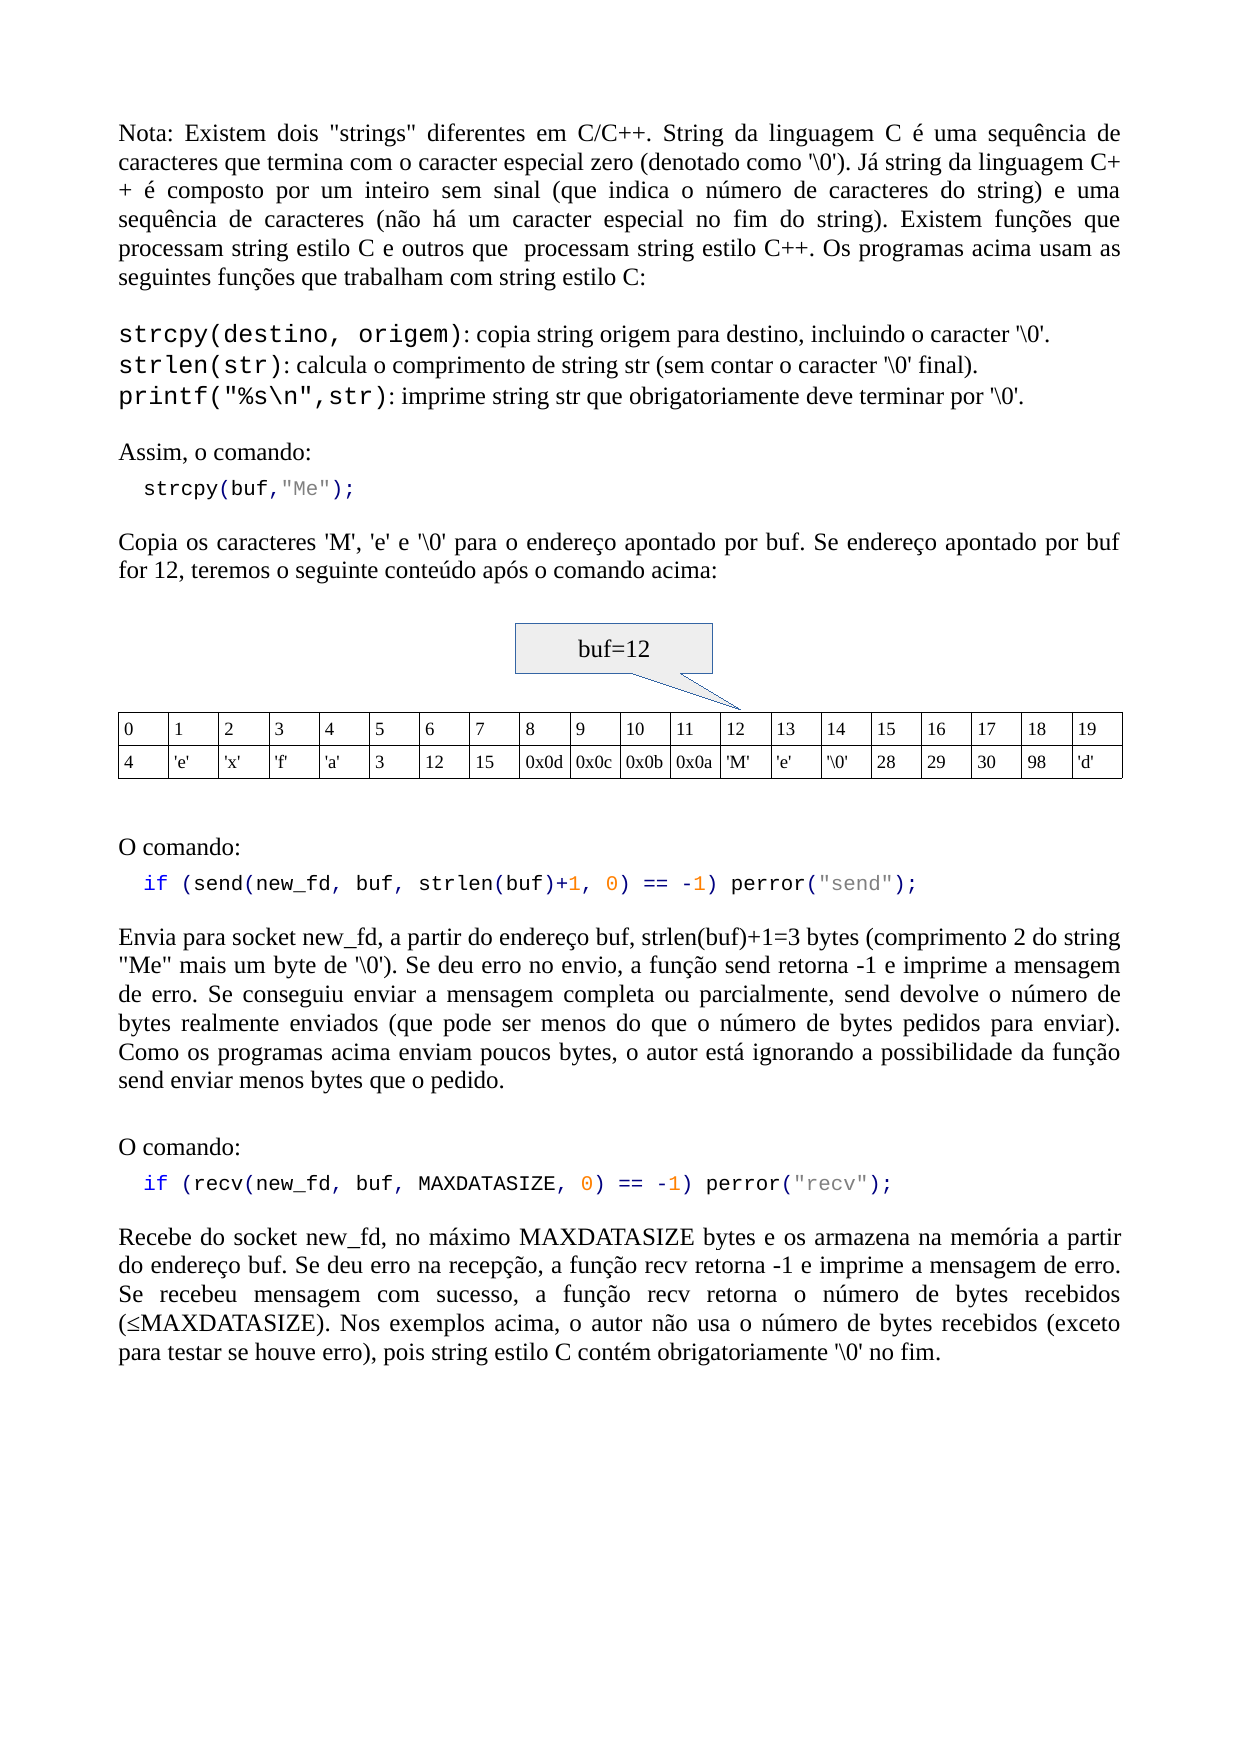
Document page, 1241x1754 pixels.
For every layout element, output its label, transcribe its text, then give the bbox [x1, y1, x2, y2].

table_cell 0x0c [571, 746, 620, 778]
table_header 7 [470, 713, 519, 745]
subtitle O comando: [118, 1132, 1122, 1161]
text if (send(new_fd, buf, strlen(buf)+1, 0) == -1) perror("send"); [118, 873, 1122, 897]
text strcpy(buf,"Me"); [118, 478, 1122, 502]
table_cell 29 [922, 746, 971, 778]
table_cell 'a' [320, 746, 369, 778]
table_cell 'M' [721, 746, 771, 778]
table_cell 30 [972, 746, 1021, 778]
table_cell 28 [872, 746, 921, 778]
subtitle strcpy(destino, origem): copia string origem para destino, incluindo o caracter '\0'. [118, 319, 1122, 350]
table_header 14 [822, 713, 871, 745]
table_header 0 [119, 713, 168, 745]
subtitle Nota: Existem dois "strings" diferentes em C/C++. String da linguagem C é uma sequência de caracteres que termina com o caracter especial zero (denotado como '\0'). Já string da linguagem C++ é composto por um inteiro sem sinal (que indica o número de caracteres do string) e uma sequência de caracteres (não há um caracter especial no fim do string). Existem funções que processam string estilo C e outros que processam string estilo C++. Os programas acima usam as seguintes funções que trabalham com string estilo C: [118, 118, 1122, 291]
table_cell 98 [1022, 746, 1072, 778]
table_cell 'd' [1073, 746, 1122, 778]
table_header 2 [219, 713, 269, 745]
subtitle strlen(str): calcula o comprimento de string str (sem contar o caracter '\0' final). [118, 350, 1122, 381]
table_header 4 [320, 713, 369, 745]
subtitle Recebe do socket new_fd, no máximo MAXDATASIZE bytes e os armazena na memória a partir do endereço buf. Se deu erro na recepção, a função recv retorna -1 e imprime a mensagem de erro. Se recebeu mensagem com sucesso, a função recv retorna o número de bytes recebidos (≤MAXDATASIZE). Nos exemplos acima, o autor não usa o número de bytes recebidos (exceto para testar se houve erro), pois string estilo C contém obrigatoriamente '\0' no fim. [118, 1222, 1122, 1365]
table_header 3 [270, 713, 319, 745]
table_cell 'e' [169, 746, 218, 778]
subtitle printf("%s\n",str): imprime string str que obrigatoriamente deve terminar por '\0'. [118, 381, 1122, 412]
table_header 10 [621, 713, 670, 745]
table_header 6 [420, 713, 469, 745]
table_header 5 [370, 713, 419, 745]
table_cell 0x0a [671, 746, 720, 778]
table_cell 4 [119, 746, 168, 778]
subtitle Envia para socket new_fd, a partir do endereço buf, strlen(buf)+1=3 bytes (comprimento 2 do string "Me" mais um byte de '\0'). Se deu erro no envio, a função send retorna -1 e imprime a mensagem de erro. Se conseguiu enviar a mensagem completa ou parcialmente, send devolve o número de bytes realmente enviados (que pode ser menos do que o número de bytes pedidos para enviar). Como os programas acima enviam poucos bytes, o autor está ignorando a possibilidade da função send enviar menos bytes que o pedido. [118, 922, 1122, 1094]
table_header 8 [520, 713, 570, 745]
subtitle O comando: [118, 832, 1122, 861]
table_cell 'x' [219, 746, 269, 778]
table_header 15 [872, 713, 921, 745]
table_header 12 [721, 713, 771, 745]
table_cell 'f' [270, 746, 319, 778]
table_cell 12 [420, 746, 469, 778]
table_cell 0x0b [621, 746, 670, 778]
table_header 11 [671, 713, 720, 745]
table_header 19 [1073, 713, 1122, 745]
table_header 9 [571, 713, 620, 745]
table_cell 3 [370, 746, 419, 778]
table_cell 0x0d [520, 746, 570, 778]
table_cell '\0' [822, 746, 871, 778]
table_header 1 [169, 713, 218, 745]
subtitle Copia os caracteres 'M', 'e' e '\0' para o endereço apontado por buf. Se endereço apontado por buf for 12, teremos o seguinte conteúdo após o comando acima: [118, 527, 1122, 584]
subtitle Assim, o comando: [118, 437, 1122, 466]
table_header 18 [1022, 713, 1072, 745]
table_cell 'e' [772, 746, 821, 778]
table_header 17 [972, 713, 1021, 745]
table_header 16 [922, 713, 971, 745]
text if (recv(new_fd, buf, MAXDATASIZE, 0) == -1) perror("recv"); [118, 1173, 1122, 1197]
table_header 13 [772, 713, 821, 745]
table_cell 15 [470, 746, 519, 778]
